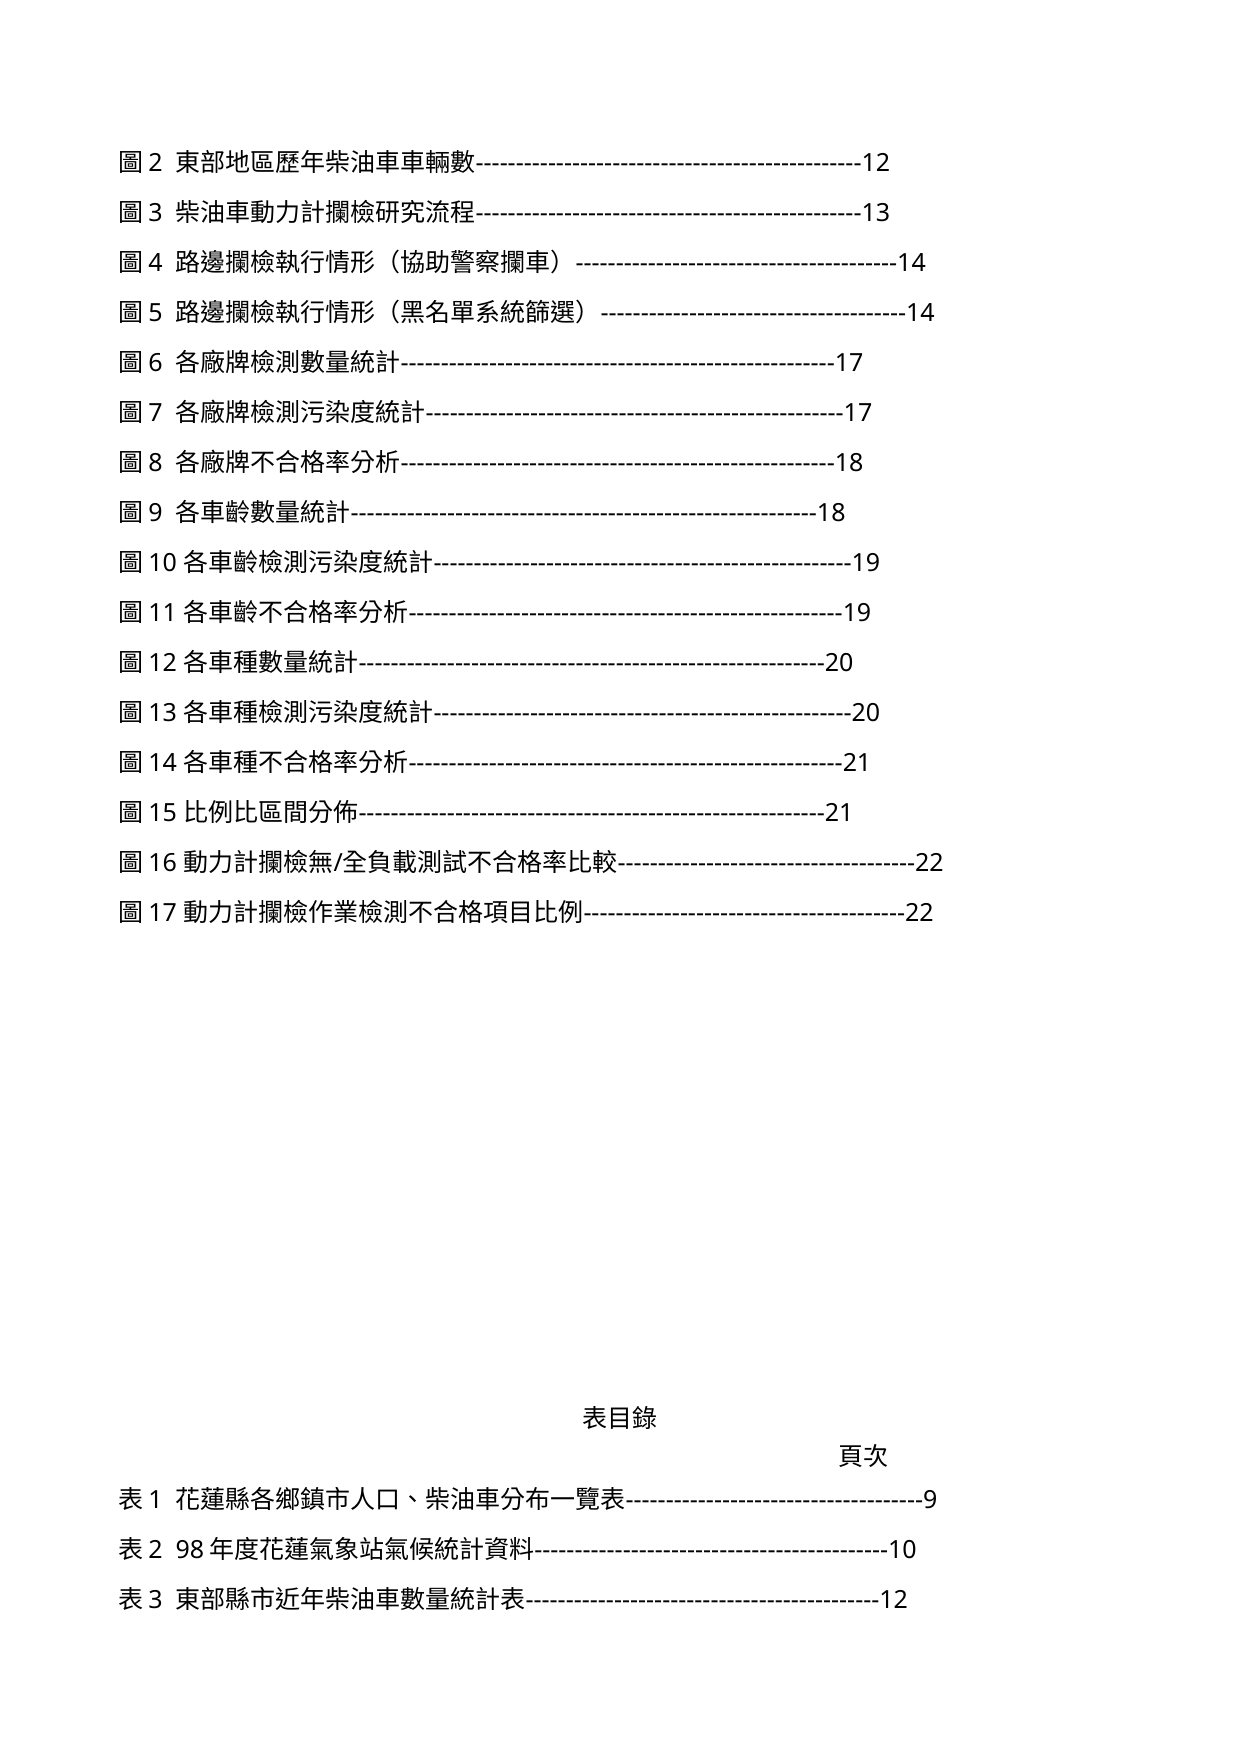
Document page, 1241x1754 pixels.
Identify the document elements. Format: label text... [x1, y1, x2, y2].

text 頁次 [118, 1435, 1122, 1473]
text 圖2 東部地區歷年柴油車車輛數------------------------------------------------12 [118, 142, 1122, 179]
text 表1 花蓮縣各鄉鎮市人口、柴油車分布一覽表-------------------------------------9 [118, 1479, 1122, 1517]
text 表3 東部縣市近年柴油車數量統計表--------------------------------------------12 [118, 1579, 1122, 1617]
text 圖11 各車齡不合格率分析------------------------------------------------------19 [118, 592, 1122, 629]
text 圖4 路邊攔檢執行情形（協助警察攔車）----------------------------------------14 [118, 242, 1122, 279]
text 圖5 路邊攔檢執行情形（黑名單系統篩選）--------------------------------------14 [118, 292, 1122, 329]
text 表目錄 [118, 1398, 1122, 1435]
text 圖9 各車齡數量統計----------------------------------------------------------18 [118, 492, 1122, 529]
text 圖16 動力計攔檢無/全負載測試不合格率比較-------------------------------------22 [118, 842, 1122, 879]
text 圖7 各廠牌檢測污染度統計----------------------------------------------------17 [118, 392, 1122, 429]
text 圖15 比例比區間分佈----------------------------------------------------------21 [118, 792, 1122, 829]
text 圖14 各車種不合格率分析------------------------------------------------------21 [118, 742, 1122, 779]
text 圖6 各廠牌檢測數量統計------------------------------------------------------17 [118, 342, 1122, 379]
text 圖12 各車種數量統計----------------------------------------------------------20 [118, 642, 1122, 679]
text 圖17 動力計攔檢作業檢測不合格項目比例----------------------------------------22 [118, 892, 1122, 929]
text 圖13 各車種檢測污染度統計----------------------------------------------------20 [118, 692, 1122, 729]
text 圖10 各車齡檢測污染度統計----------------------------------------------------19 [118, 542, 1122, 579]
text 圖3 柴油車動力計攔檢研究流程------------------------------------------------13 [118, 192, 1122, 229]
text 表2 98年度花蓮氣象站氣候統計資料--------------------------------------------10 [118, 1529, 1122, 1567]
text 圖8 各廠牌不合格率分析------------------------------------------------------18 [118, 442, 1122, 479]
